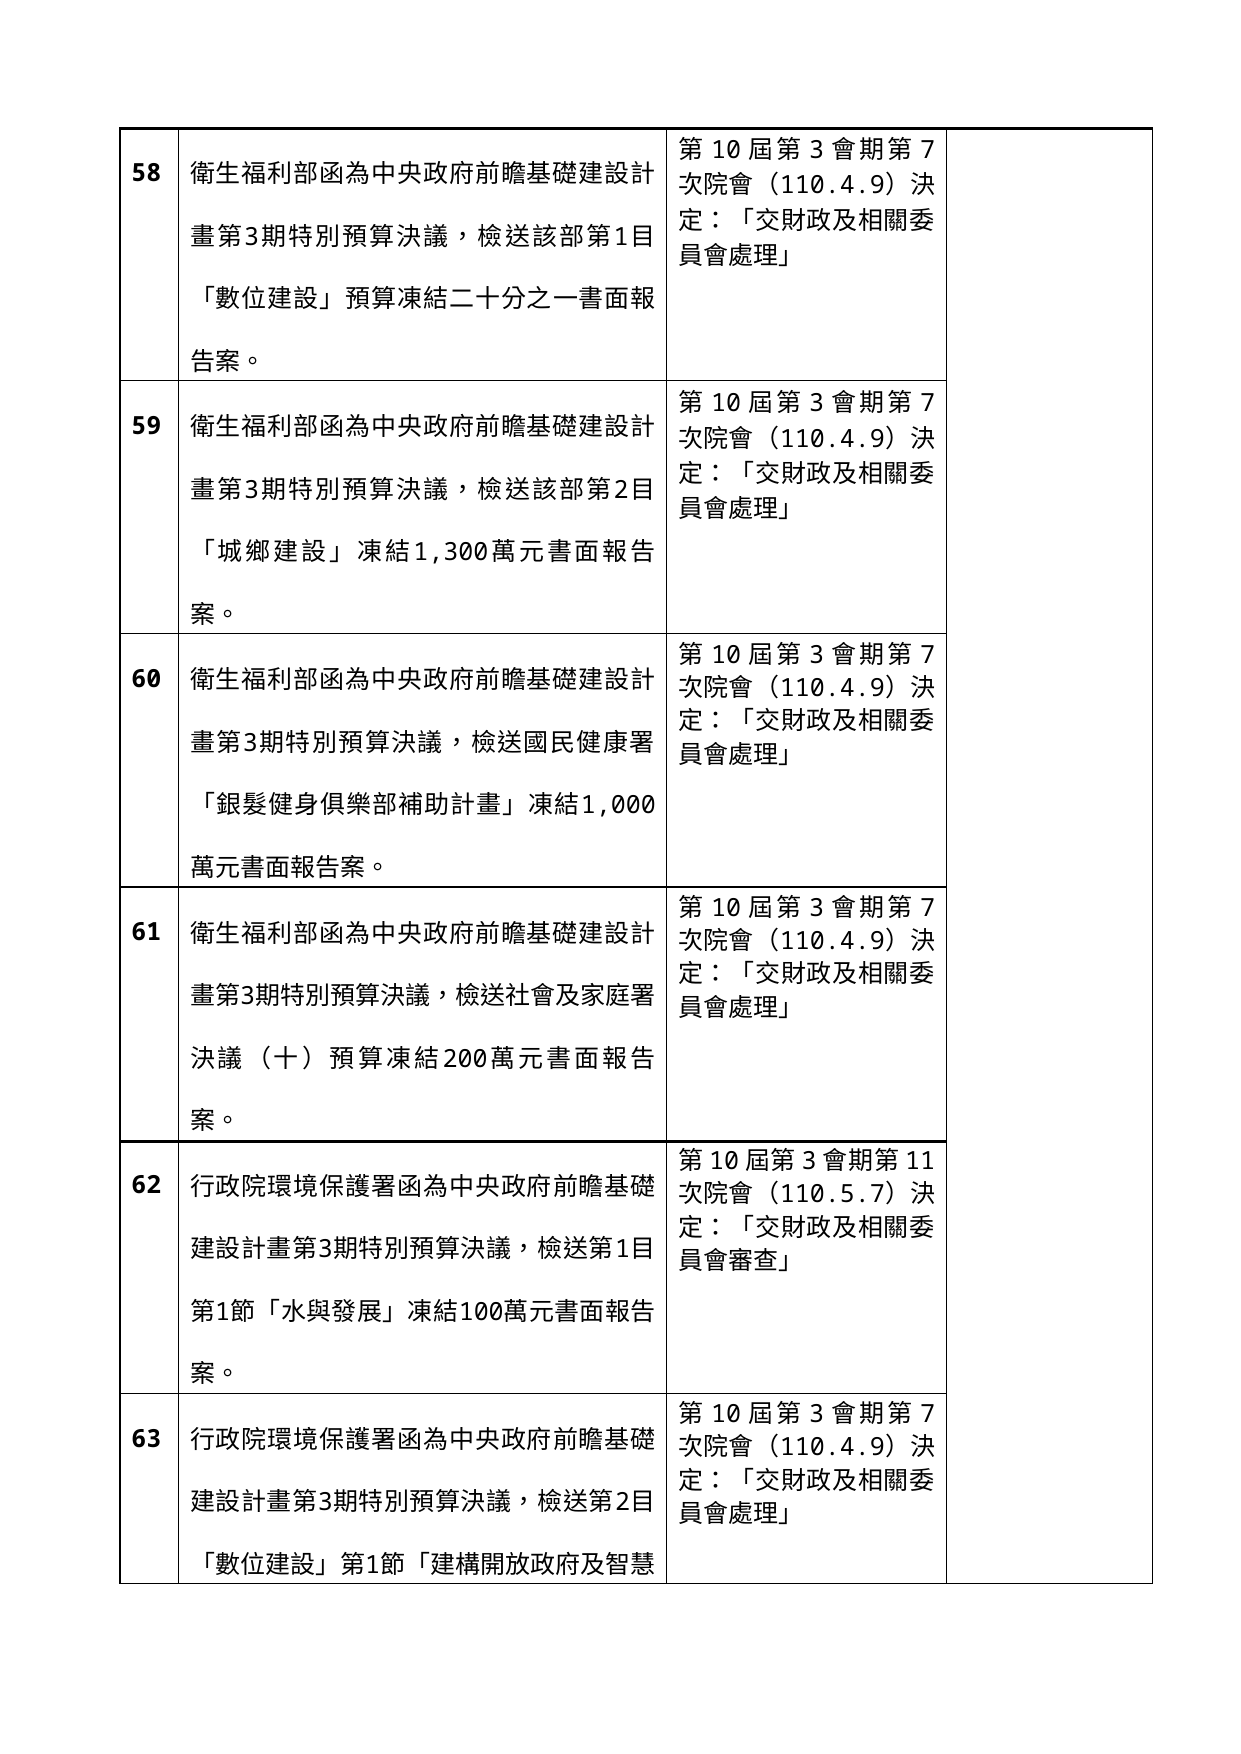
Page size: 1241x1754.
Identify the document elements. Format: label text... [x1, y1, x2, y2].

table_cell 第10屆第3會期第7次院會（110.4.9）決定：「交財政及相關委員會處理」 [667, 634, 946, 886]
table_cell 第10屆第3會期第7次院會（110.4.9）決定：「交財政及相關委員會處理」 [667, 888, 946, 1139]
table_cell 衛生福利部函為中央政府前瞻基礎建設計畫第3期特別預算決議，檢送該部第1目「數位建設」預算凍結二十分之一書面報告案。 [179, 130, 666, 380]
table_cell [121, 888, 178, 1139]
table_cell 衛生福利部函為中央政府前瞻基礎建設計畫第3期特別預算決議，檢送國民健康署「銀髮健身俱樂部補助計畫」凍結1,000萬元書面報告案。 [179, 634, 666, 886]
table_cell 第10屆第3會期第11次院會（110.5.7）決定：「交財政及相關委員會審查」 [667, 1143, 946, 1393]
table_cell 衛生福利部函為中央政府前瞻基礎建設計畫第3期特別預算決議，檢送該部第2目「城鄉建設」凍結1,300萬元書面報告案。 [179, 381, 666, 633]
table_cell 衛生福利部函為中央政府前瞻基礎建設計畫第3期特別預算決議，檢送社會及家庭署決議（十）預算凍結200萬元書面報告案。 [179, 888, 666, 1139]
table_cell 第10屆第3會期第7次院會（110.4.9）決定：「交財政及相關委員會處理」 [667, 130, 946, 380]
table_cell 行政院環境保護署函為中央政府前瞻基礎建設計畫第3期特別預算決議，檢送第1目第1節「水與發展」凍結100萬元書面報告案。 [179, 1143, 666, 1393]
table_cell 行政院環境保護署函為中央政府前瞻基礎建設計畫第3期特別預算決議，檢送第2目「數位建設」第1節「建構開放政府及智慧 [179, 1394, 666, 1583]
table_cell [121, 1143, 178, 1393]
table_cell [947, 130, 1152, 1583]
table_cell 第10屆第3會期第7次院會（110.4.9）決定：「交財政及相關委員會處理」 [667, 1394, 946, 1583]
table_cell [121, 381, 178, 633]
table_cell [121, 634, 178, 886]
table_cell [121, 1394, 178, 1583]
table_cell [121, 130, 178, 380]
table_cell 第10屆第3會期第7次院會（110.4.9）決定：「交財政及相關委員會處理」 [667, 381, 946, 633]
